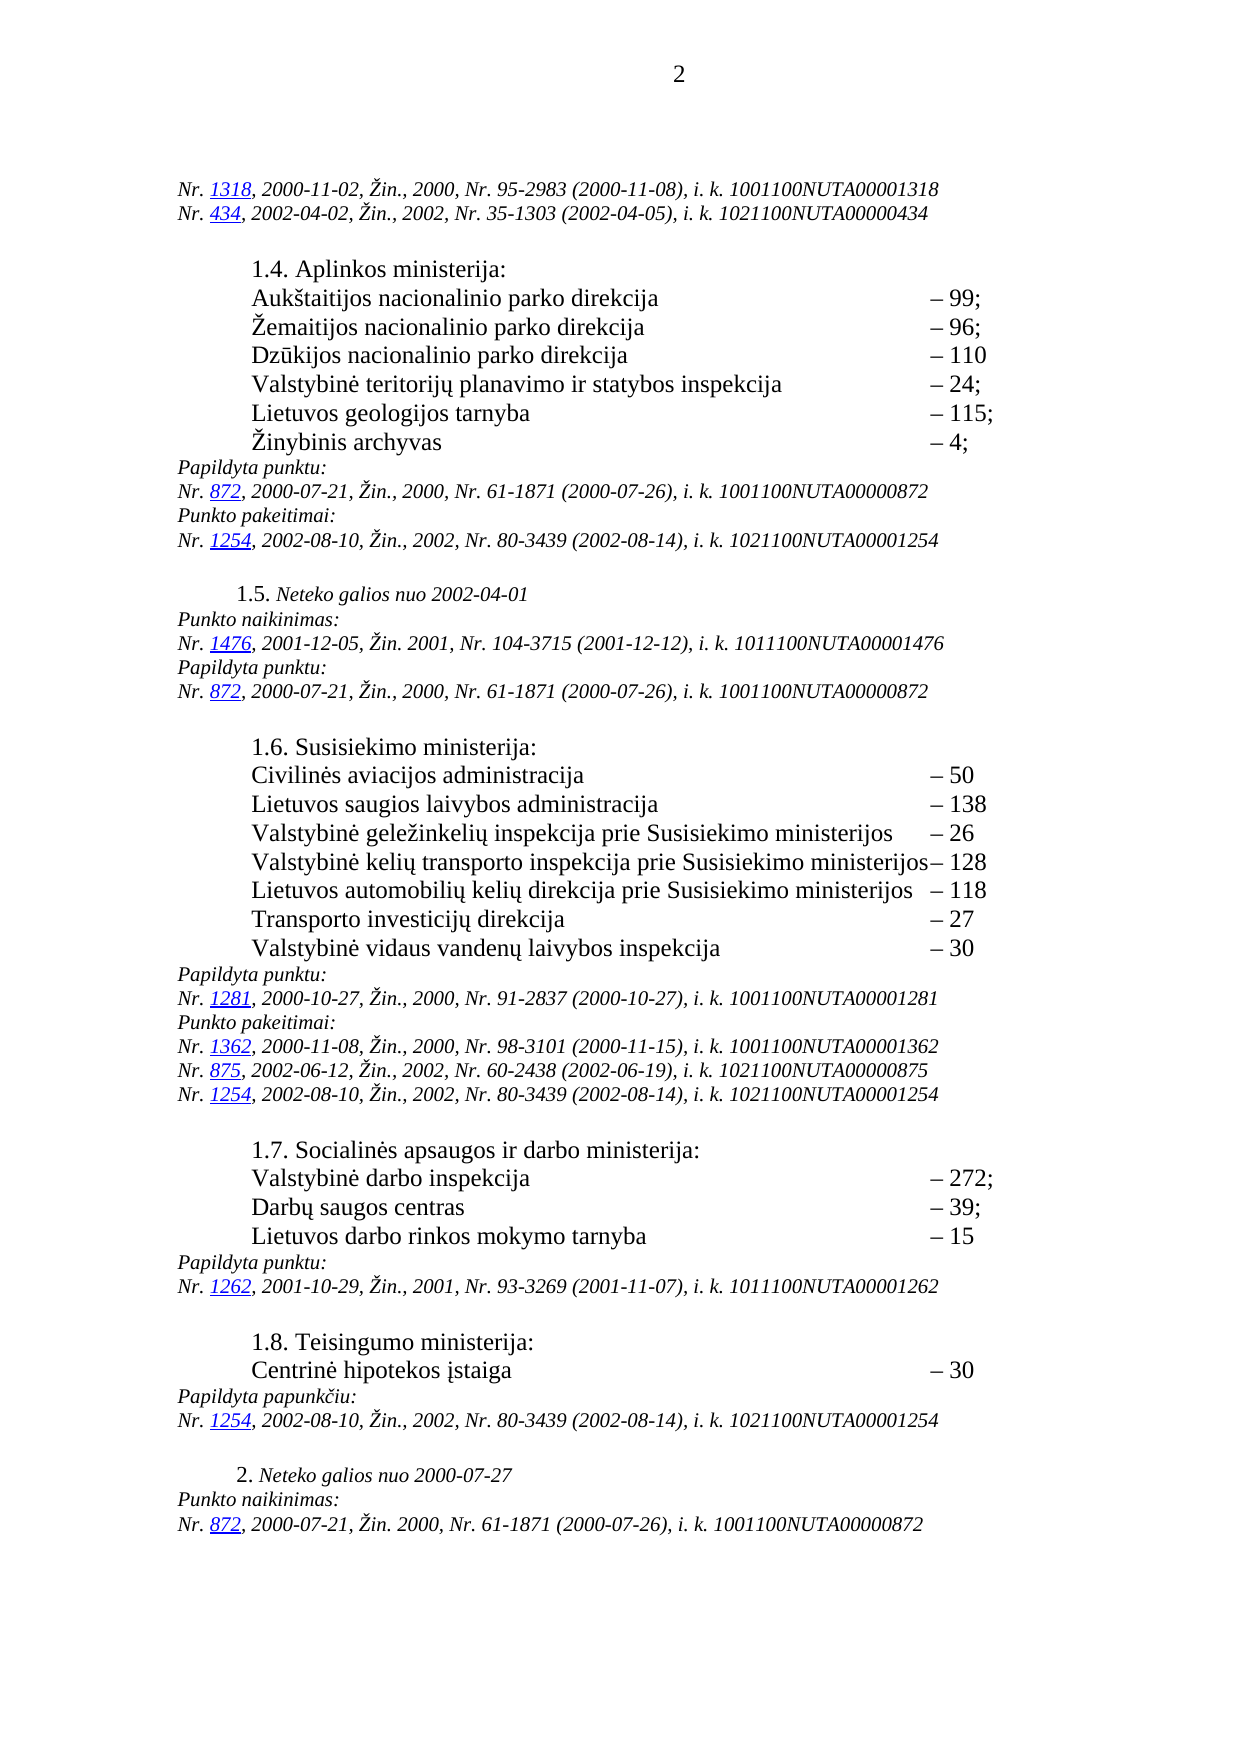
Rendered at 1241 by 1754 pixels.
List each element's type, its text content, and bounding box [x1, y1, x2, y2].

text Transporto investicijų direkcija – 27 [177, 904, 1181, 933]
text Lietuvos darbo rinkos mokymo tarnyba – 15 [177, 1221, 1181, 1250]
text Papildyta punktu: [177, 455, 1181, 479]
text Nr. 1254, 2002-08-10, Žin., 2002, Nr. 80-3439 (2002-08-14), i. k. 1021100NUTA00001254 [177, 1082, 1181, 1106]
text 1.4. Aplinkos ministerija: [177, 254, 1181, 283]
text Valstybinė geležinkelių inspekcija prie Susisiekimo ministerijos – 26 [177, 818, 1181, 847]
text Nr. 1318, 2000-11-02, Žin., 2000, Nr. 95-2983 (2000-11-08), i. k. 1001100NUTA00001318 [177, 177, 1181, 201]
text Žemaitijos nacionalinio parko direkcija – 96; [177, 312, 1181, 340]
text Nr. 1281, 2000-10-27, Žin., 2000, Nr. 91-2837 (2000-10-27), i. k. 1001100NUTA00001281 [177, 986, 1181, 1010]
text Valstybinė darbo inspekcija – 272; [177, 1163, 1181, 1192]
text Valstybinė kelių transporto inspekcija prie Susisiekimo ministerijos – 128 [177, 847, 1181, 875]
text Nr. 1262, 2001-10-29, Žin., 2001, Nr. 93-3269 (2001-11-07), i. k. 1011100NUTA00001262 [177, 1274, 1181, 1298]
text Punkto naikinimas: [177, 607, 1181, 631]
text Nr. 872, 2000-07-21, Žin., 2000, Nr. 61-1871 (2000-07-26), i. k. 1001100NUTA00000872 [177, 679, 1181, 703]
text Punkto pakeitimai: [177, 503, 1181, 527]
text Lietuvos automobilių kelių direkcija prie Susisiekimo ministerijos – 118 [177, 875, 1181, 904]
text Valstybinė vidaus vandenų laivybos inspekcija – 30 [177, 933, 1181, 962]
text Nr. 1476, 2001-12-05, Žin. 2001, Nr. 104-3715 (2001-12-12), i. k. 1011100NUTA00001476 [177, 631, 1181, 655]
text Papildyta papunkčiu: [177, 1384, 1181, 1408]
text Darbų saugos centras – 39; [177, 1192, 1181, 1221]
text 1.8. Teisingumo ministerija: [177, 1327, 1181, 1355]
text Žinybinis archyvas – 4; [177, 427, 1181, 455]
text Papildyta punktu: [177, 655, 1181, 679]
text 1.5. Neteko galios nuo 2002-04-01 [177, 580, 1181, 607]
text Nr. 872, 2000-07-21, Žin., 2000, Nr. 61-1871 (2000-07-26), i. k. 1001100NUTA00000872 [177, 479, 1181, 503]
text 2. Neteko galios nuo 2000-07-27 [177, 1461, 1181, 1487]
text Centrinė hipotekos įstaiga – 30 [177, 1355, 1181, 1384]
text Lietuvos saugios laivybos administracija – 138 [177, 789, 1181, 818]
text 1.7. Socialinės apsaugos ir darbo ministerija: [177, 1135, 1181, 1163]
text Dzūkijos nacionalinio parko direkcija – 110 [177, 340, 1181, 369]
text Papildyta punktu: [177, 962, 1181, 986]
text Lietuvos geologijos tarnyba – 115; [177, 398, 1181, 427]
text Aukštaitijos nacionalinio parko direkcija – 99; [177, 283, 1181, 312]
text Nr. 1254, 2002-08-10, Žin., 2002, Nr. 80-3439 (2002-08-14), i. k. 1021100NUTA00001254 [177, 1408, 1181, 1432]
text Nr. 1254, 2002-08-10, Žin., 2002, Nr. 80-3439 (2002-08-14), i. k. 1021100NUTA00001254 [177, 527, 1181, 552]
text Punkto pakeitimai: [177, 1010, 1181, 1034]
text Nr. 872, 2000-07-21, Žin. 2000, Nr. 61-1871 (2000-07-26), i. k. 1001100NUTA00000872 [177, 1511, 1181, 1536]
text Valstybinė teritorijų planavimo ir statybos inspekcija – 24; [177, 369, 1181, 398]
text Punkto naikinimas: [177, 1487, 1181, 1511]
text 1.6. Susisiekimo ministerija: [177, 732, 1181, 760]
text Nr. 875, 2002-06-12, Žin., 2002, Nr. 60-2438 (2002-06-19), i. k. 1021100NUTA00000875 [177, 1058, 1181, 1082]
text Nr. 434, 2002-04-02, Žin., 2002, Nr. 35-1303 (2002-04-05), i. k. 1021100NUTA00000434 [177, 201, 1181, 225]
text Papildyta punktu: [177, 1250, 1181, 1274]
text Nr. 1362, 2000-11-08, Žin., 2000, Nr. 98-3101 (2000-11-15), i. k. 1001100NUTA00001362 [177, 1034, 1181, 1058]
text Civilinės aviacijos administracija – 50 [177, 760, 1181, 789]
